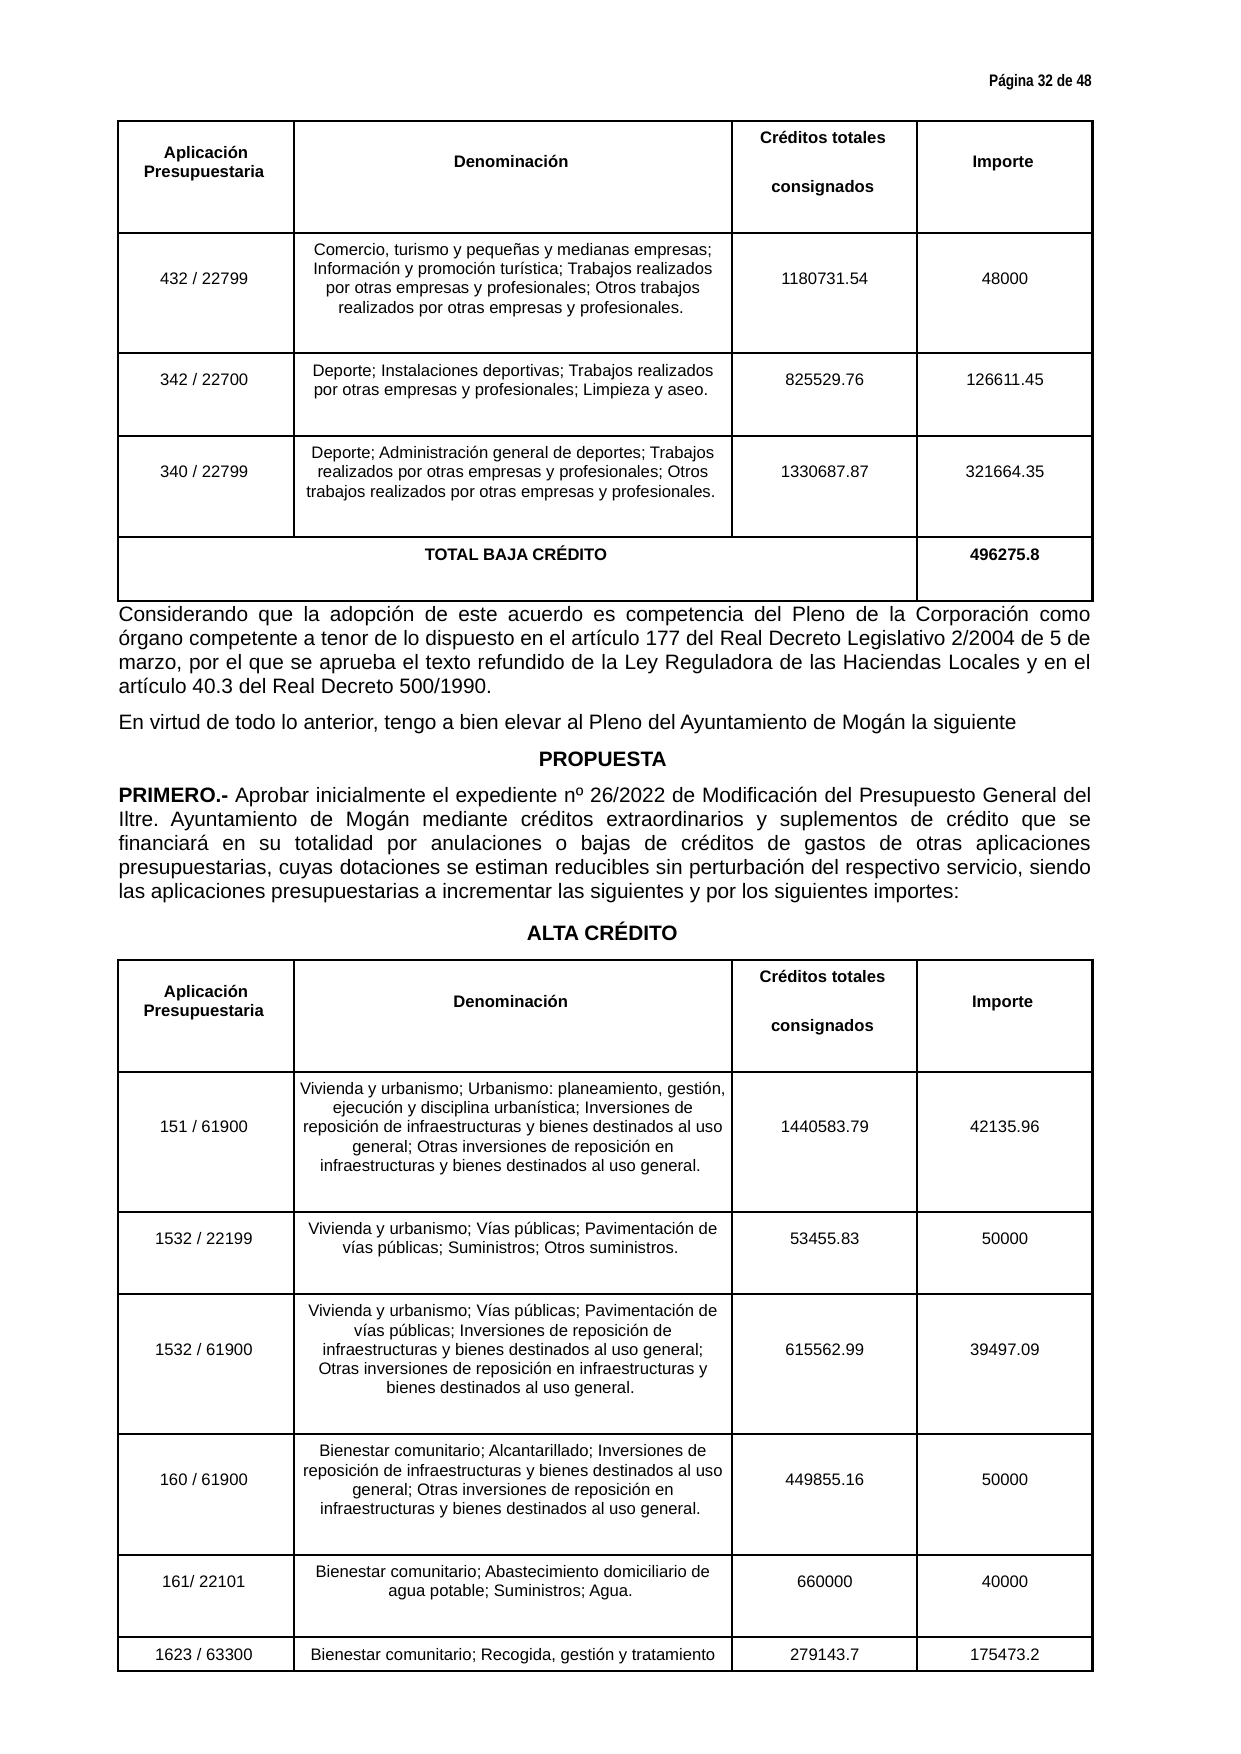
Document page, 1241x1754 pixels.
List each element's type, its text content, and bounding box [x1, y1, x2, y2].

table_cell 1532 / 22199 [119, 1213, 293, 1293]
table_cell 615562,99 [733, 1295, 916, 1433]
table_cell 53455,83 [733, 1213, 916, 1293]
table_header Denominación [295, 961, 731, 1071]
text PROPUESTA [118, 746, 1092, 770]
text PRIMERO.- Aprobar inicialmente el expediente nº 26/2022 de Modificación del Presupuesto General del Iltre. Ayuntamiento de Mogán mediante créditos extraordinarios y suplementos de crédito que se financiará en su totalidad por anulaciones o bajas de créditos de gastos de otras aplicaciones presupuestarias, cuyas dotaciones se estiman reducibles sin perturbación del respectivo servicio, siendo las aplicaciones presupuestarias a incrementar las siguientes y por los siguientes importes: [118, 783, 1092, 903]
table_cell Vivienda y urbanismo; Urbanismo: planeamiento, gestión, ejecución y disciplina urbanística; Inversiones de reposición de infraestructuras y bienes destinados al uso general; Otras inversiones de reposición en infraestructuras y bienes destinados al uso general. [295, 1073, 731, 1211]
table_cell 496275,8 [918, 538, 1091, 599]
table_cell 279143,7 [733, 1638, 916, 1670]
table_cell 42135,96 [918, 1073, 1091, 1211]
table_header Créditos totales consignados [733, 961, 916, 1071]
table_cell Bienestar comunitario; Recogida, gestión y tratamiento [295, 1638, 731, 1670]
text En virtud de todo lo anterior, tengo a bien elevar al Pleno del Ayuntamiento de Mogán la siguiente [118, 710, 1092, 734]
table_cell Deporte; Administración general de deportes; Trabajos realizados por otras empresas y profesionales; Otros trabajos realizados por otras empresas y profesionales. [295, 437, 731, 536]
table_cell 48000 [918, 234, 1091, 352]
table_header Aplicación Presupuestaria [119, 961, 293, 1071]
table_cell 432 / 22799 [119, 234, 293, 352]
table_cell 151 / 61900 [119, 1073, 293, 1211]
table_cell 1330687,87 [733, 437, 916, 536]
table_cell 1532 / 61900 [119, 1295, 293, 1433]
table_cell 161/ 22101 [119, 1556, 293, 1636]
table_cell 126611,45 [918, 354, 1091, 435]
table_cell 449855,16 [733, 1435, 916, 1553]
table_cell 1180731,54 [733, 234, 916, 352]
table_header Denominación [295, 122, 731, 232]
table_header Créditos totales consignados [733, 122, 916, 232]
table_cell 321664,35 [918, 437, 1091, 536]
table_cell Vivienda y urbanismo; Vías públicas; Pavimentación de vías públicas; Suministros; Otros suministros. [295, 1213, 731, 1293]
table_cell 175473,2 [918, 1638, 1091, 1670]
table_cell Bienestar comunitario; Alcantarillado; Inversiones de reposición de infraestructuras y bienes destinados al uso general; Otras inversiones de reposición en infraestructuras y bienes destinados al uso general. [295, 1435, 731, 1553]
table_cell 825529,76 [733, 354, 916, 435]
table_header Aplicación Presupuestaria [119, 122, 293, 232]
table_cell 342 / 22700 [119, 354, 293, 435]
table_cell 340 / 22799 [119, 437, 293, 536]
table_cell Deporte; Instalaciones deportivas; Trabajos realizados por otras empresas y profesionales; Limpieza y aseo. [295, 354, 731, 435]
table_cell 50000 [918, 1435, 1091, 1553]
table_cell Bienestar comunitario; Abastecimiento domiciliario de agua potable; Suministros; Agua. [295, 1556, 731, 1636]
table_cell 1623 / 63300 [119, 1638, 293, 1670]
table_cell 39497,09 [918, 1295, 1091, 1433]
table_cell 160 / 61900 [119, 1435, 293, 1553]
table_cell Comercio, turismo y pequeñas y medianas empresas; Información y promoción turística; Trabajos realizados por otras empresas y profesionales; Otros trabajos realizados por otras empresas y profesionales. [295, 234, 731, 352]
table_cell TOTAL BAJA CRÉDITO [119, 538, 916, 599]
table_cell Vivienda y urbanismo; Vías públicas; Pavimentación de vías públicas; Inversiones de reposición de infraestructuras y bienes destinados al uso general; Otras inversiones de reposición en infraestructuras y bienes destinados al uso general. [295, 1295, 731, 1433]
table_cell 50000 [918, 1213, 1091, 1293]
text Considerando que la adopción de este acuerdo es competencia del Pleno de la Corporación como órgano competente a tenor de lo dispuesto en el artículo 177 del Real Decreto Legislativo 2/2004 de 5 de marzo, por el que se aprueba el texto refundido de la Ley Reguladora de las Haciendas Locales y en el artículo 40.3 del Real Decreto 500/1990. [118, 602, 1092, 697]
text ALTA CRÉDITO [118, 915, 1092, 946]
table_header Importe [918, 961, 1091, 1071]
table_cell 40000 [918, 1556, 1091, 1636]
table_cell 660000 [733, 1556, 916, 1636]
table_cell 1440583,79 [733, 1073, 916, 1211]
table_header Importe [918, 122, 1091, 232]
